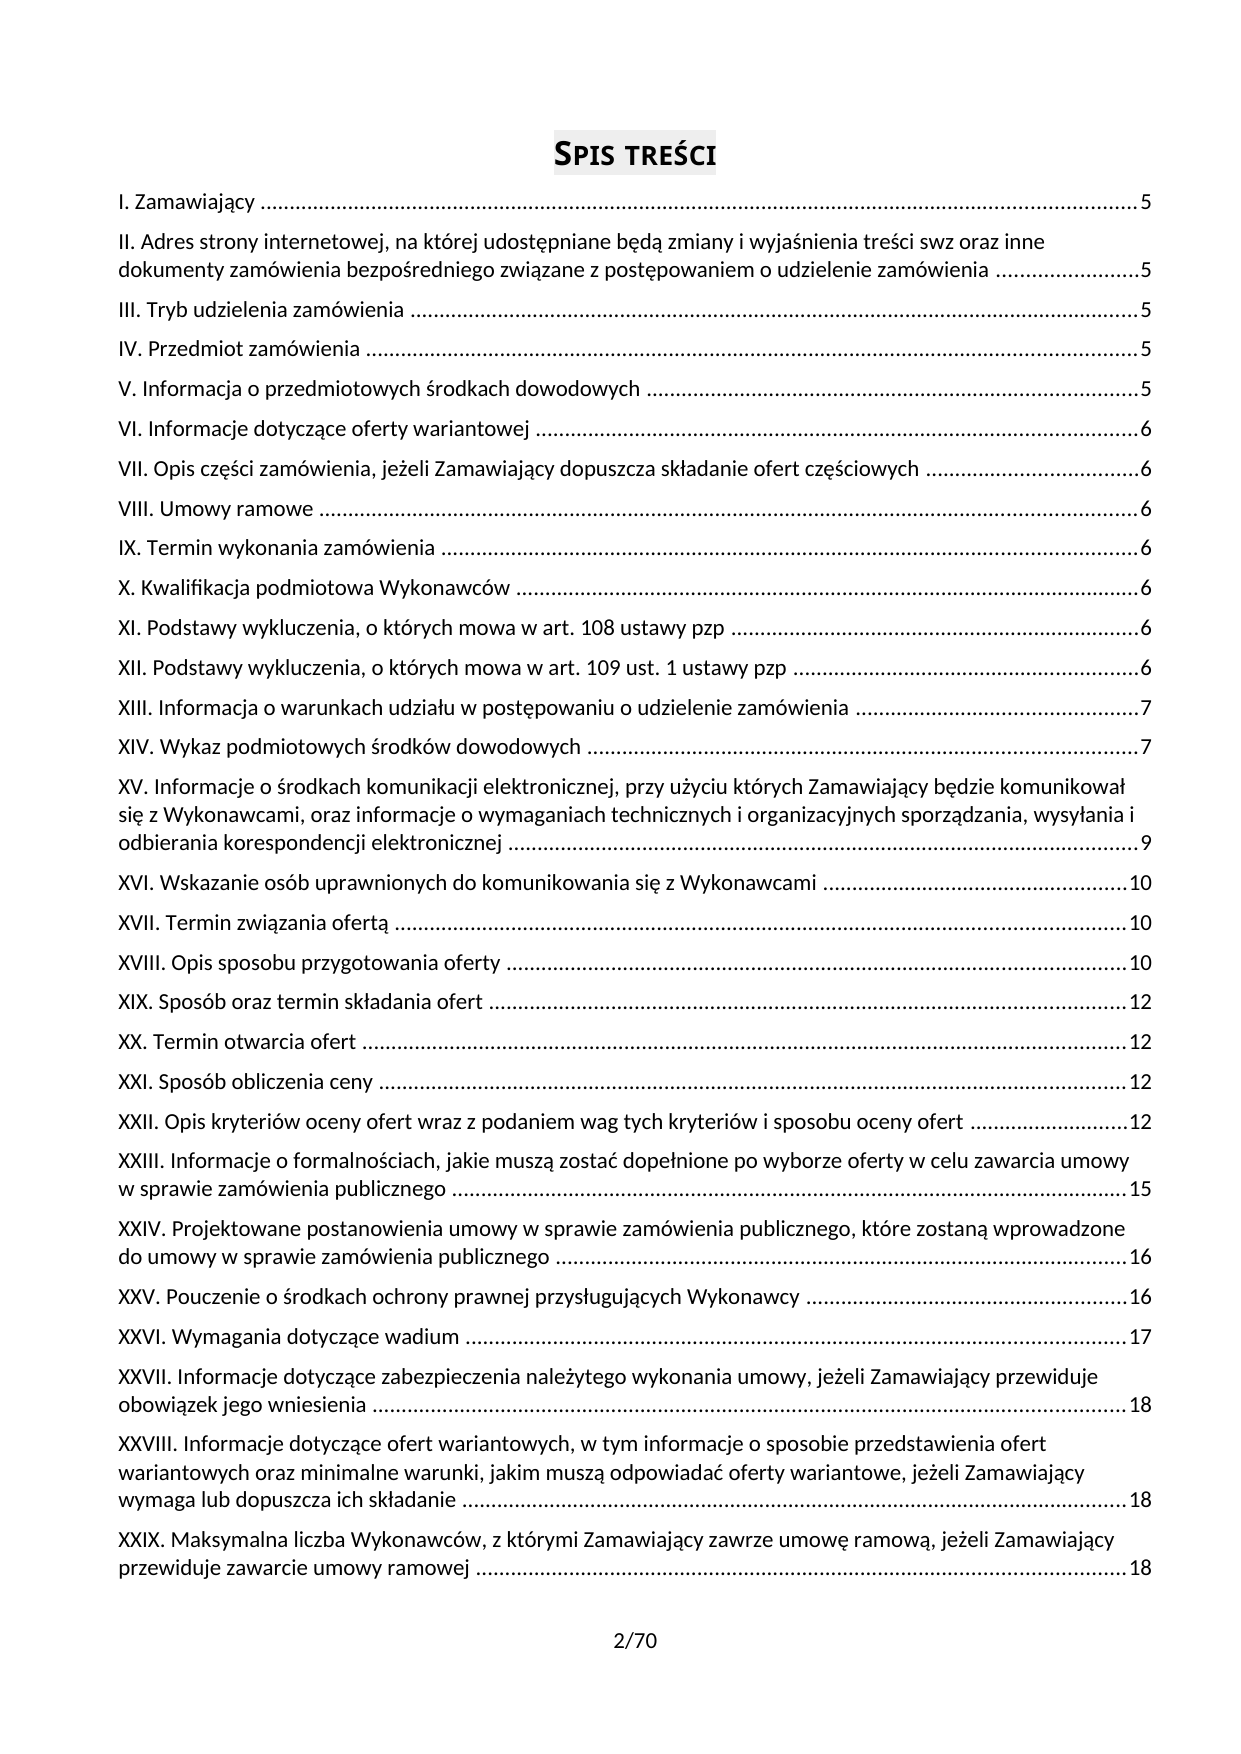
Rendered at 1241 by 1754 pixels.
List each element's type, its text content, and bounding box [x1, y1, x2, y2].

text XVII. Termin związania ofertą 10 [118, 908, 1152, 936]
text XXV. Pouczenie o środkach ochrony prawnej przysługujących Wykonawcy 16 [118, 1282, 1152, 1310]
text XXVII. Informacje dotyczące zabezpieczenia należytego wykonania umowy, jeżeli Zamawiający przewiduje obowiązek jego wniesienia 18 [118, 1362, 1152, 1418]
text XXI. Sposób obliczenia ceny 12 [118, 1067, 1152, 1095]
text XV. Informacje o środkach komunikacji elektronicznej, przy użyciu których Zamawiający będzie komunikował się z Wykonawcami, oraz informacje o wymaganiach technicznych i organizacyjnych sporządzania, wysyłania i odbierania korespondencji elektronicznej 9 [118, 772, 1152, 856]
text IX. Termin wykonania zamówienia 6 [118, 533, 1152, 561]
subtitle Spis treści [118, 130, 554, 175]
text VI. Informacje dotyczące oferty wariantowej 6 [118, 414, 1152, 442]
text XX. Termin otwarcia ofert 12 [118, 1027, 1152, 1055]
text XIX. Sposób oraz termin składania ofert 12 [118, 987, 1152, 1015]
text XXIV. Projektowane postanowienia umowy w sprawie zamówienia publicznego, które zostaną wprowadzone do umowy w sprawie zamówienia publicznego 16 [118, 1214, 1152, 1270]
text VII. Opis części zamówienia, jeżeli Zamawiający dopuszcza składanie ofert częściowych 6 [118, 454, 1152, 482]
text XIV. Wykaz podmiotowych środków dowodowych 7 [118, 732, 1152, 760]
text XII. Podstawy wykluczenia, o których mowa w art. 109 ust. 1 ustawy pzp 6 [118, 653, 1152, 681]
text I. Zamawiający 5 [118, 187, 1152, 215]
text XIII. Informacja o warunkach udziału w postępowaniu o udzielenie zamówienia 7 [118, 693, 1152, 721]
subtitle Spis treści [716, 130, 1152, 175]
text IV. Przedmiot zamówienia 5 [118, 334, 1152, 362]
text XXIII. Informacje o formalnościach, jakie muszą zostać dopełnione po wyborze oferty w celu zawarcia umowy w sprawie zamówienia publicznego 15 [118, 1147, 1152, 1203]
text VIII. Umowy ramowe 6 [118, 494, 1152, 522]
text II. Adres strony internetowej, na której udostępniane będą zmiany i wyjaśnienia treści swz oraz inne dokumenty zamówienia bezpośredniego związane z postępowaniem o udzielenie zamówienia 5 [118, 227, 1152, 283]
text XXVIII. Informacje dotyczące ofert wariantowych, w tym informacje o sposobie przedstawienia ofert wariantowych oraz minimalne warunki, jakim muszą odpowiadać oferty wariantowe, jeżeli Zamawiający wymaga lub dopuszcza ich składanie 18 [118, 1429, 1152, 1514]
text XXIX. Maksymalna liczba Wykonawców, z którymi Zamawiający zawrze umowę ramową, jeżeli Zamawiający przewiduje zawarcie umowy ramowej 18 [118, 1525, 1152, 1581]
text XVI. Wskazanie osób uprawnionych do komunikowania się z Wykonawcami 10 [118, 868, 1152, 896]
text XVIII. Opis sposobu przygotowania oferty 10 [118, 948, 1152, 976]
text III. Tryb udzielenia zamówienia 5 [118, 295, 1152, 323]
text XI. Podstawy wykluczenia, o których mowa w art. 108 ustawy pzp 6 [118, 613, 1152, 641]
text V. Informacja o przedmiotowych środkach dowodowych 5 [118, 374, 1152, 402]
text X. Kwalifikacja podmiotowa Wykonawców 6 [118, 573, 1152, 601]
text XXVI. Wymagania dotyczące wadium 17 [118, 1322, 1152, 1350]
text XXII. Opis kryteriów oceny ofert wraz z podaniem wag tych kryteriów i sposobu oceny ofert 12 [118, 1107, 1152, 1135]
